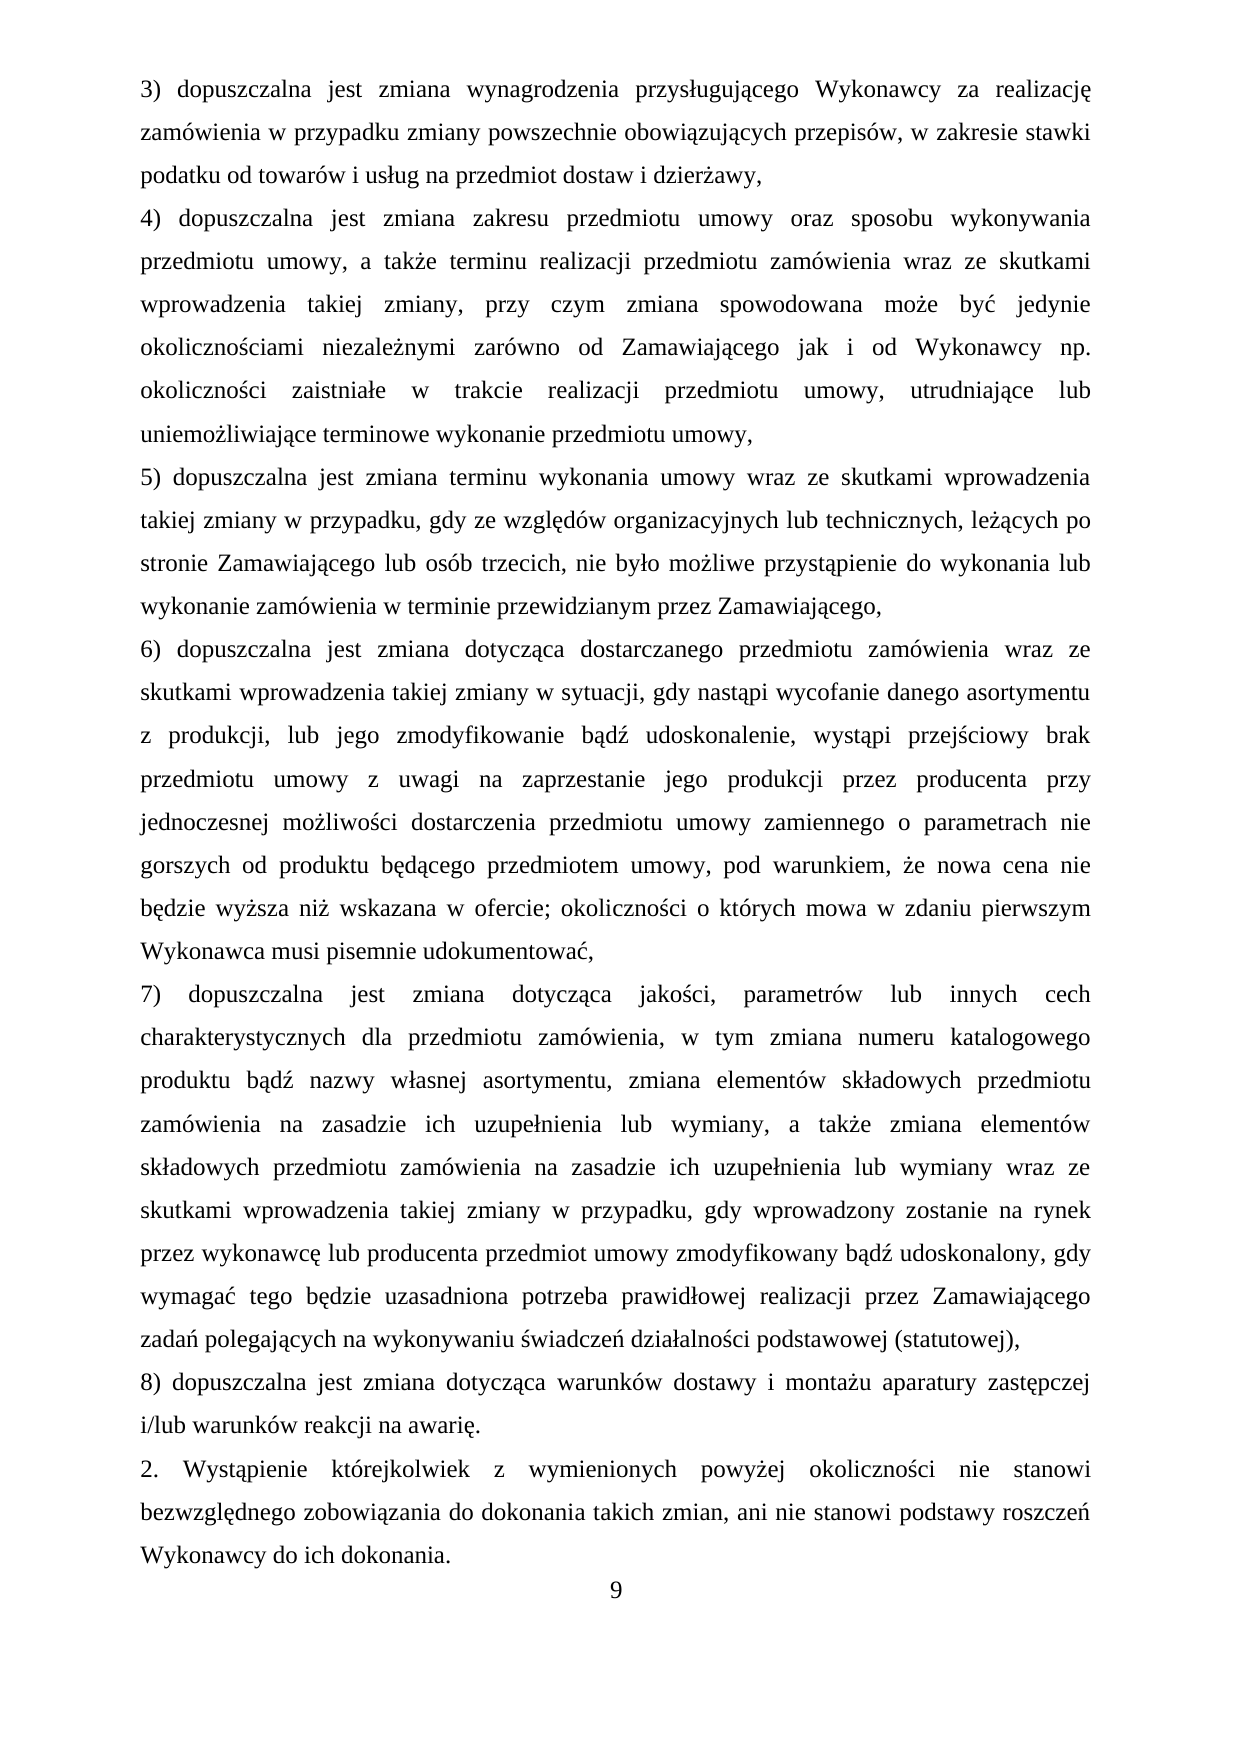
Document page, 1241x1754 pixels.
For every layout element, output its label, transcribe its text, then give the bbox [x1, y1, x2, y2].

text 6) dopuszczalna jest zmiana dotycząca dostarczanego przedmiotu zamówienia wraz ze skutkami wprowadzenia takiej zmiany w sytuacji, gdy nastąpi wycofanie danego asortymentu z produkcji, lub jego zmodyfikowanie bądź udoskonalenie, wystąpi przejściowy brak przedmiotu umowy z uwagi na zaprzestanie jego produkcji przez producenta przy jednoczesnej możliwości dostarczenia przedmiotu umowy zamiennego o parametrach nie gorszych od produktu będącego przedmiotem umowy, pod warunkiem, że nowa cena nie będzie wyższa niż wskazana w ofercie; okoliczności o których mowa w zdaniu pierwszym Wykonawca musi pisemnie udokumentować, [140, 634, 1092, 965]
text 2. Wystąpienie którejkolwiek z wymienionych powyżej okoliczności nie stanowi bezwzględnego zobowiązania do dokonania takich zmian, ani nie stanowi podstawy roszczeń Wykonawcy do ich dokonania. [140, 1454, 1092, 1569]
text 3) dopuszczalna jest zmiana wynagrodzenia przysługującego Wykonawcy za realizację zamówienia w przypadku zmiany powszechnie obowiązujących przepisów, w zakresie stawki podatku od towarów i usług na przedmiot dostaw i dzierżawy, [140, 74, 1092, 189]
text 5) dopuszczalna jest zmiana terminu wykonania umowy wraz ze skutkami wprowadzenia takiej zmiany w przypadku, gdy ze względów organizacyjnych lub technicznych, leżących po stronie Zamawiającego lub osób trzecich, nie było możliwe przystąpienie do wykonania lub wykonanie zamówienia w terminie przewidzianym przez Zamawiającego, [140, 462, 1092, 620]
text 7) dopuszczalna jest zmiana dotycząca jakości, parametrów lub innych cech charakterystycznych dla przedmiotu zamówienia, w tym zmiana numeru katalogowego produktu bądź nazwy własnej asortymentu, zmiana elementów składowych przedmiotu zamówienia na zasadzie ich uzupełnienia lub wymiany, a także zmiana elementów składowych przedmiotu zamówienia na zasadzie ich uzupełnienia lub wymiany wraz ze skutkami wprowadzenia takiej zmiany w przypadku, gdy wprowadzony zostanie na rynek przez wykonawcę lub producenta przedmiot umowy zmodyfikowany bądź udoskonalony, gdy wymagać tego będzie uzasadniona potrzeba prawidłowej realizacji przez Zamawiającego zadań polegających na wykonywaniu świadczeń działalności podstawowej (statutowej), [140, 979, 1092, 1353]
text 8) dopuszczalna jest zmiana dotycząca warunków dostawy i montażu aparatury zastępczej i/lub warunków reakcji na awarię. [140, 1367, 1092, 1439]
text 4) dopuszczalna jest zmiana zakresu przedmiotu umowy oraz sposobu wykonywania przedmiotu umowy, a także terminu realizacji przedmiotu zamówienia wraz ze skutkami wprowadzenia takiej zmiany, przy czym zmiana spowodowana może być jedynie okolicznościami niezależnymi zarówno od Zamawiającego jak i od Wykonawcy np. okoliczności zaistniałe w trakcie realizacji przedmiotu umowy, utrudniające lub uniemożliwiające terminowe wykonanie przedmiotu umowy, [140, 203, 1092, 447]
